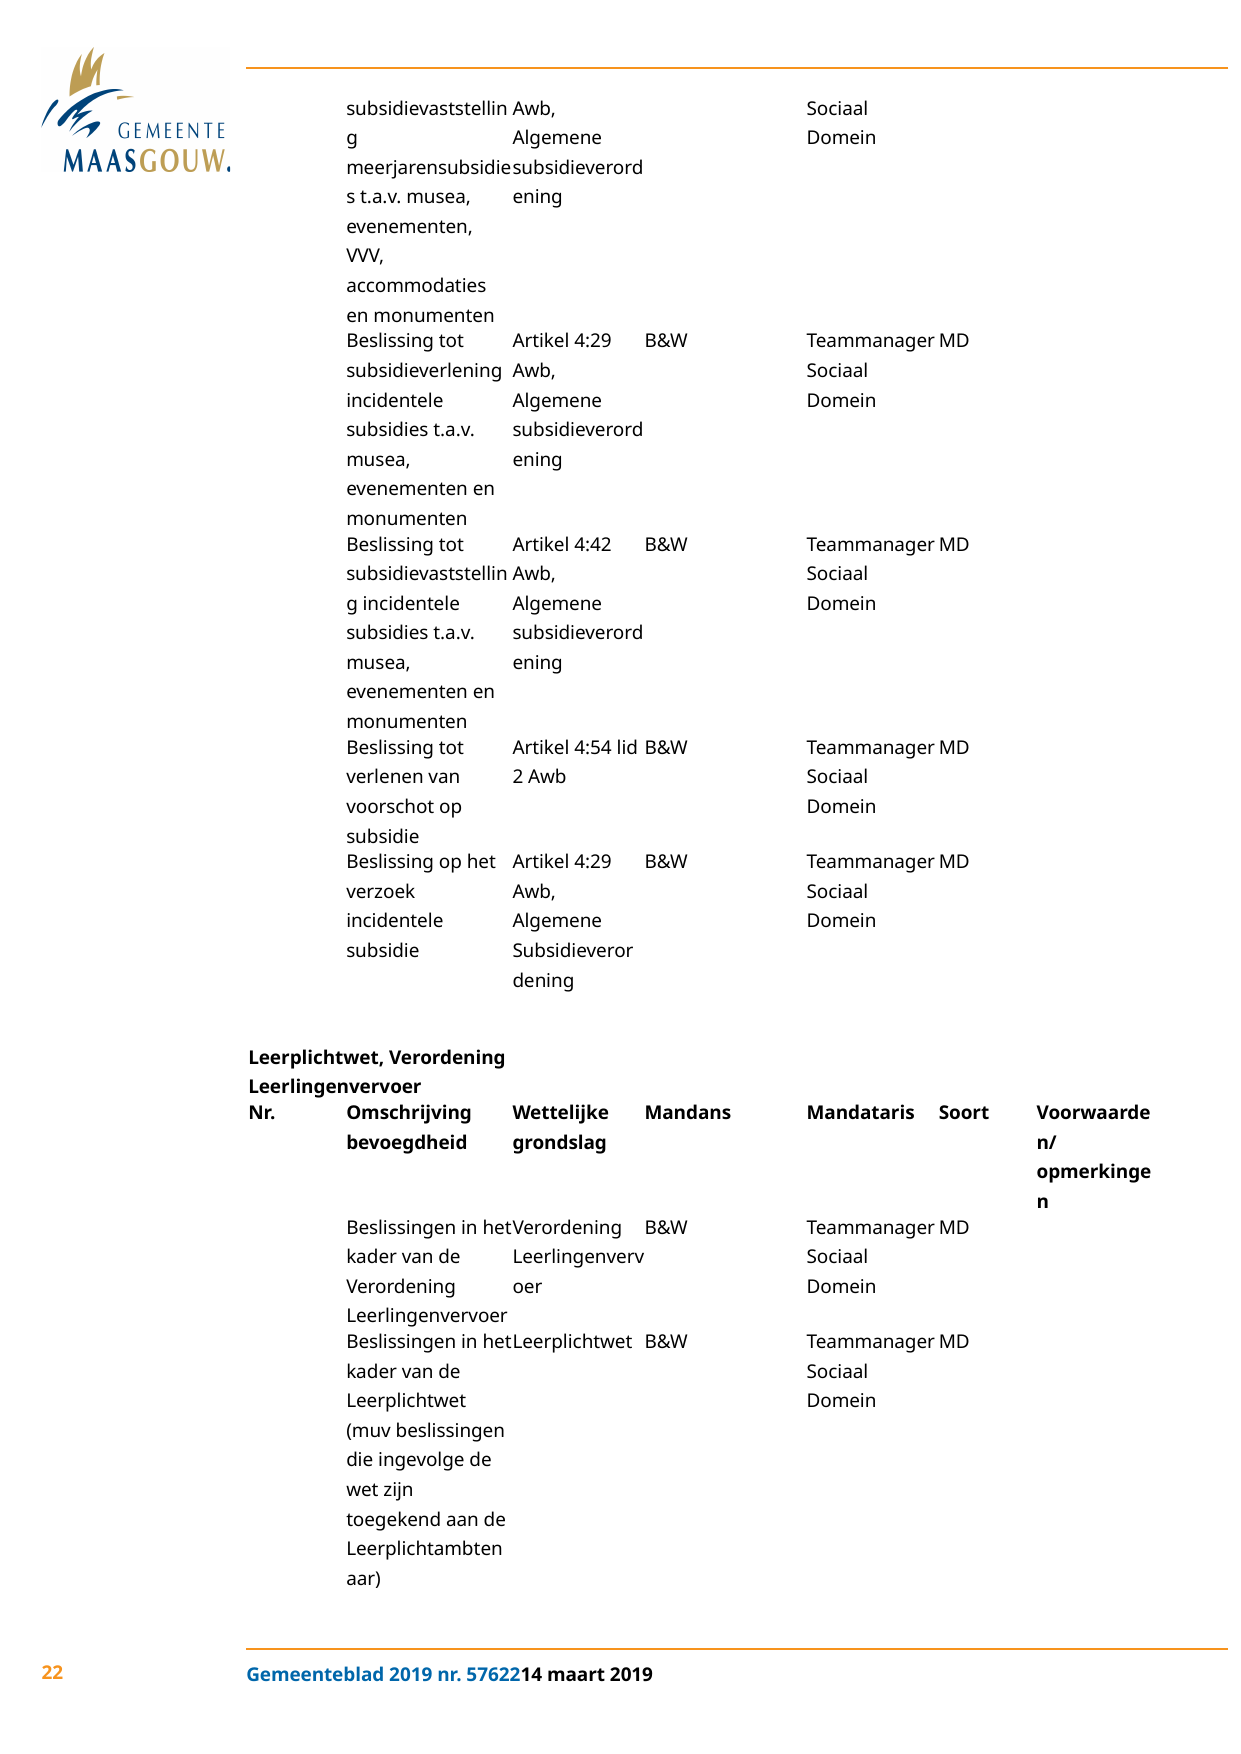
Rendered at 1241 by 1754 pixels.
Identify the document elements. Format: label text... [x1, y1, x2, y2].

table_cell [248, 734, 346, 848]
table_cell [248, 993, 346, 1018]
table_cell [1036, 1214, 1152, 1328]
table_cell Soort [939, 1099, 1036, 1214]
table_cell B&W [644, 1214, 806, 1328]
table_cell Verordening Leerlingenvervoer [512, 1214, 644, 1328]
table_cell [644, 993, 806, 1018]
table_cell B&W [644, 849, 806, 993]
table_cell Leerplichtwet [512, 1328, 644, 1591]
table_cell Teammanager Sociaal Domein [806, 531, 938, 734]
table_cell MD [939, 531, 1036, 734]
table_cell [939, 1018, 1036, 1044]
table_cell [1036, 734, 1152, 848]
table_cell Voorwaarden/opmerkingen [1036, 1099, 1152, 1214]
table_cell MD [939, 328, 1036, 531]
table_cell [1036, 328, 1152, 531]
table_cell [806, 1044, 938, 1099]
table_cell [644, 95, 806, 328]
table_cell subsidievaststelling meerjarensubsidies t.a.v. musea, evenementen, VVV, accommodaties en monumenten [346, 95, 512, 328]
table_cell Leerplichtwet, Verordening Leerlingenvervoer [248, 1044, 644, 1099]
table_cell [346, 1018, 512, 1044]
table_cell [1036, 849, 1152, 993]
table_cell [512, 993, 644, 1018]
table_cell Artikel 4:54 lid 2 Awb [512, 734, 644, 848]
table_cell Artikel 4:42 Awb, Algemene subsidieverordening [512, 531, 644, 734]
table_cell [1036, 531, 1152, 734]
table_cell [346, 993, 512, 1018]
table_cell MD [939, 734, 1036, 848]
table_cell Mandans [644, 1099, 806, 1214]
table_cell [939, 1044, 1036, 1099]
table_cell [248, 1214, 346, 1328]
table_cell Teammanager Sociaal Domein [806, 1214, 938, 1328]
table_cell [1036, 1018, 1152, 1044]
table_cell [939, 95, 1036, 328]
table_cell MD [939, 849, 1036, 993]
table_cell [644, 1044, 806, 1099]
table_cell Beslissing tot subsidieverlening incidentele subsidies t.a.v. musea, evenementen en monumenten [346, 328, 512, 531]
table_cell [644, 1018, 806, 1044]
table_cell Teammanager Sociaal Domein [806, 328, 938, 531]
table_cell [248, 849, 346, 993]
picture [41, 47, 231, 172]
table_cell Beslissing tot subsidievaststelling incidentele subsidies t.a.v. musea, evenementen en monumenten [346, 531, 512, 734]
table_cell [1036, 993, 1152, 1018]
table_cell [1036, 1328, 1152, 1591]
table_cell B&W [644, 734, 806, 848]
table_cell [248, 1328, 346, 1591]
table_cell Mandataris [806, 1099, 938, 1214]
table_cell Teammanager Sociaal Domein [806, 1328, 938, 1591]
table_cell B&W [644, 531, 806, 734]
table_cell [1036, 95, 1152, 328]
table_cell [248, 328, 346, 531]
table_cell Wettelijke grondslag [512, 1099, 644, 1214]
table_cell Beslissingen in het kader van de Verordening Leerlingenvervoer [346, 1214, 512, 1328]
table_cell [1036, 1044, 1152, 1099]
table_cell B&W [644, 328, 806, 531]
table_cell [248, 1018, 346, 1044]
table_cell Nr. [248, 1099, 346, 1214]
table_cell Omschrijving bevoegdheid [346, 1099, 512, 1214]
table_cell Beslissing op het verzoek incidentele subsidie [346, 849, 512, 993]
table_cell [806, 1018, 938, 1044]
table_cell Awb, Algemene subsidieverordening [512, 95, 644, 328]
table_cell Teammanager Sociaal Domein [806, 849, 938, 993]
table_cell [248, 95, 346, 328]
table_cell Artikel 4:29 Awb, Algemene Subsidieverordening [512, 849, 644, 993]
table_cell MD [939, 1214, 1036, 1328]
table_cell [512, 1018, 644, 1044]
table_cell [939, 993, 1036, 1018]
table_cell Artikel 4:29 Awb, Algemene subsidieverordening [512, 328, 644, 531]
table_cell [248, 531, 346, 734]
table_cell B&W [644, 1328, 806, 1591]
table_cell Beslissing tot verlenen van voorschot op subsidie [346, 734, 512, 848]
table_cell Teammanager Sociaal Domein [806, 734, 938, 848]
table_cell [806, 993, 938, 1018]
table_cell Sociaal Domein [806, 95, 938, 328]
table_cell Beslissingen in het kader van de Leerplichtwet (muv beslissingen die ingevolge de wet zijn toegekend aan de Leerplichtambtenaar) [346, 1328, 512, 1591]
table_cell MD [939, 1328, 1036, 1591]
